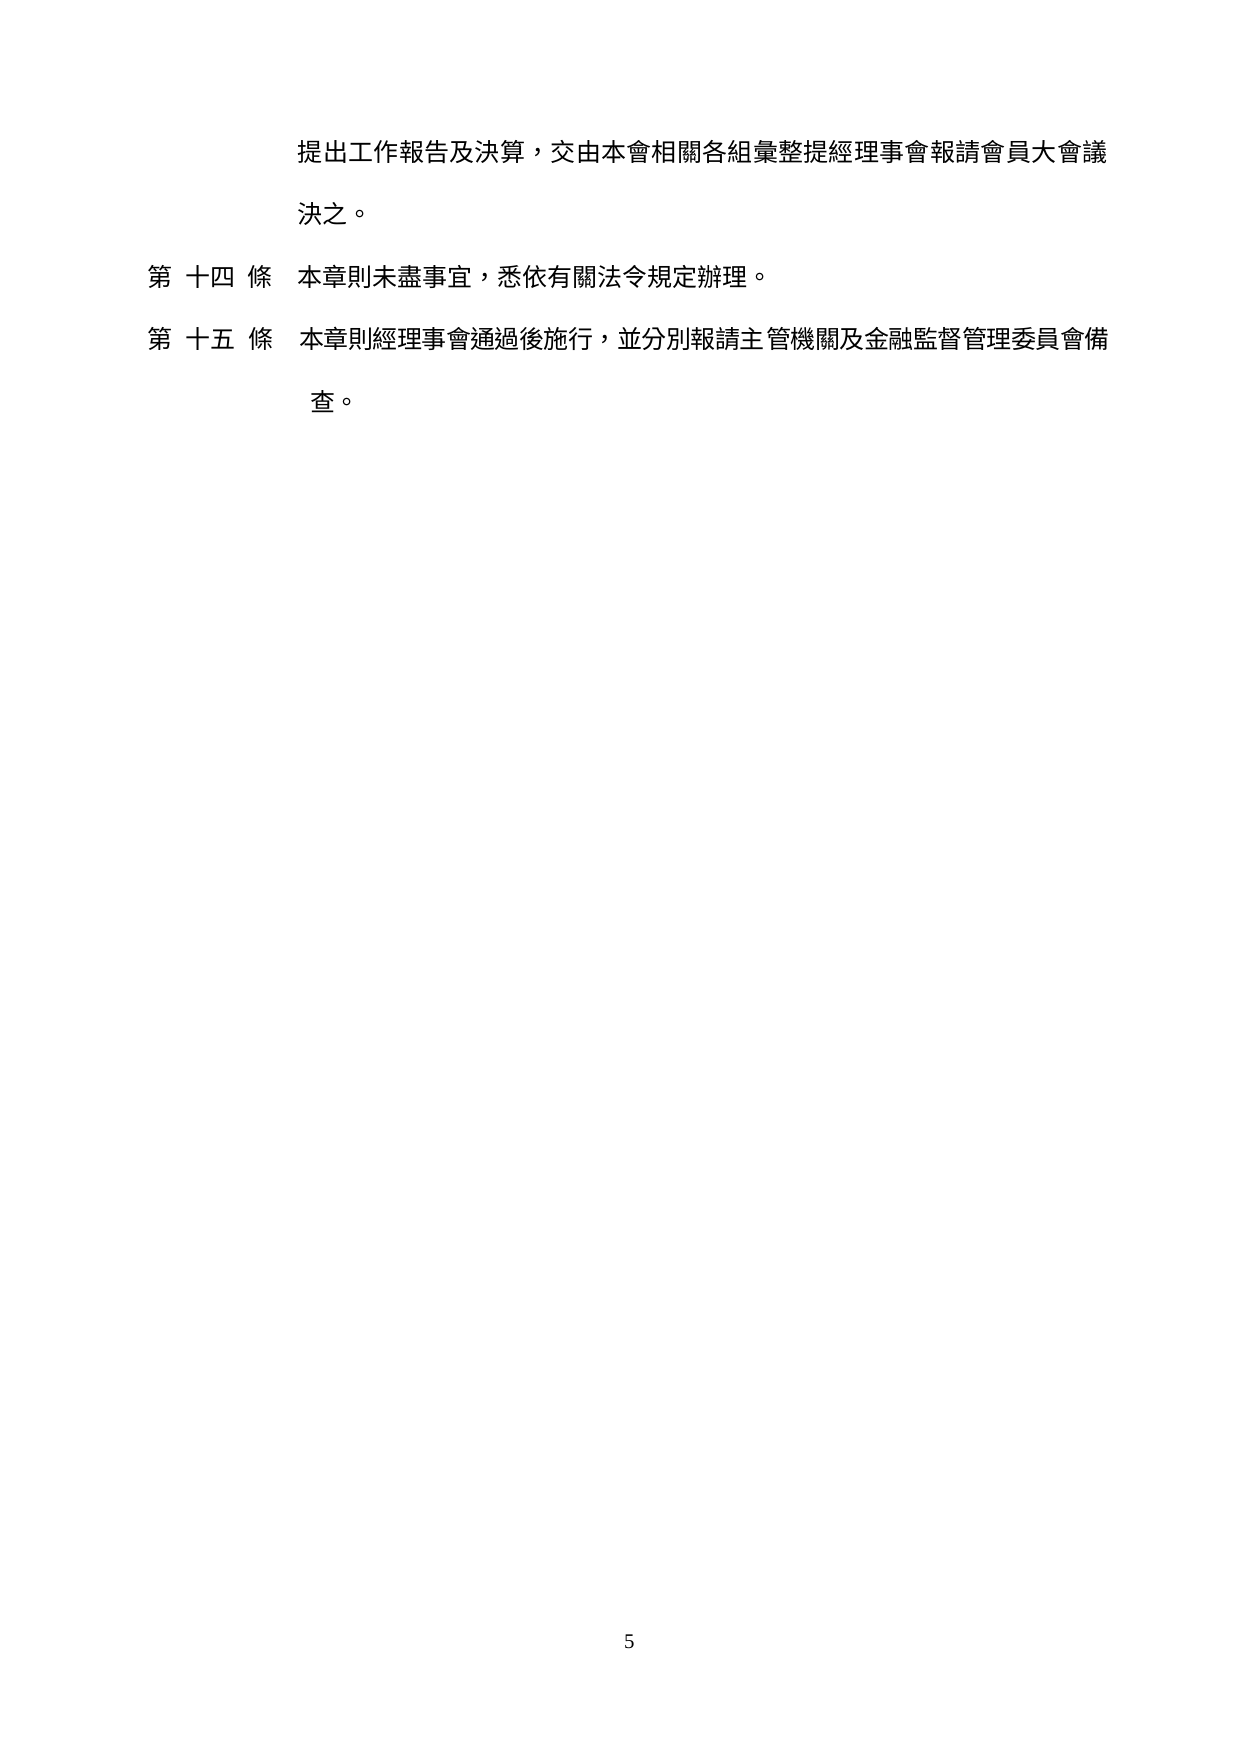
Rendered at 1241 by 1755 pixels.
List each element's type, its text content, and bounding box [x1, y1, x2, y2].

text 第 十五 條 本章則經理事會通過後施行，並分別報請主管機關及金融監督管理委員會備查。 [148, 296, 1110, 421]
text 第 十四 條 本章則未盡事宜，悉依有關法令規定辦理。 [148, 234, 1110, 296]
text 提出工作報告及決算，交由本會相關各組彙整提經理事會報請會員大會議決之。 [148, 109, 1110, 234]
